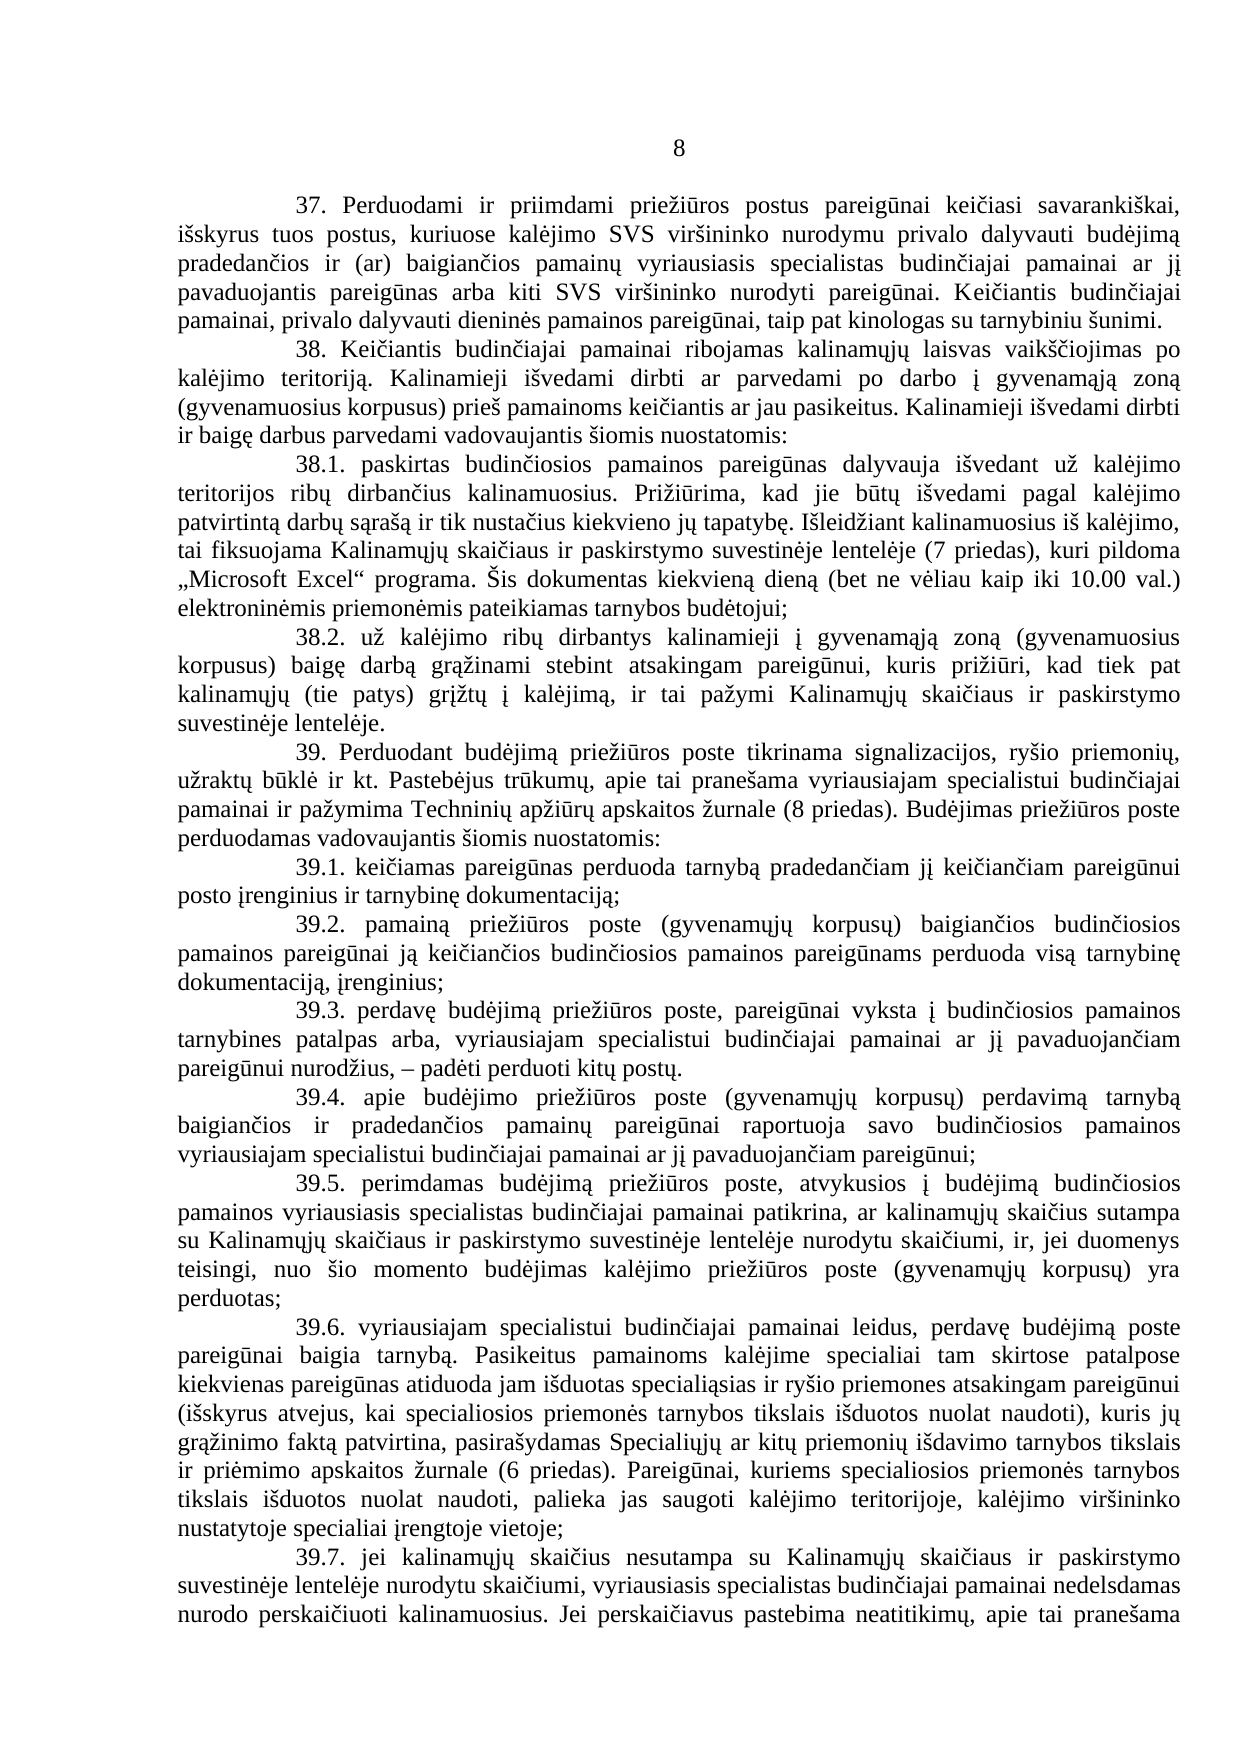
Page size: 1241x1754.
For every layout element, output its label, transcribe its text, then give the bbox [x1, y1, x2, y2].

text 39.6. vyriausiajam specialistui budinčiajai pamainai leidus, perdavę budėjimą poste pareigūnai baigia tarnybą. Pasikeitus pamainoms kalėjime specialiai tam skirtose patalpose kiekvienas pareigūnas atiduoda jam išduotas specialiąsias ir ryšio priemones atsakingam pareigūnui (išskyrus atvejus, kai specialiosios priemonės tarnybos tikslais išduotos nuolat naudoti), kuris jų grąžinimo faktą patvirtina, pasirašydamas Specialiųjų ar kitų priemonių išdavimo tarnybos tikslais ir priėmimo apskaitos žurnale (6 priedas). Pareigūnai, kuriems specialiosios priemonės tarnybos tikslais išduotos nuolat naudoti, palieka jas saugoti kalėjimo teritorijoje, kalėjimo viršininko nustatytoje specialiai įrengtoje vietoje; [177, 1312, 1181, 1542]
text 37. Perduodami ir priimdami priežiūros postus pareigūnai keičiasi savarankiškai, išskyrus tuos postus, kuriuose kalėjimo SVS viršininko nurodymu privalo dalyvauti budėjimą pradedančios ir (ar) baigiančios pamainų vyriausiasis specialistas budinčiajai pamainai ar jį pavaduojantis pareigūnas arba kiti SVS viršininko nurodyti pareigūnai. Keičiantis budinčiajai pamainai, privalo dalyvauti dieninės pamainos pareigūnai, taip pat kinologas su tarnybiniu šunimi. [177, 190, 1181, 334]
text 39.3. perdavę budėjimą priežiūros poste, pareigūnai vyksta į budinčiosios pamainos tarnybines patalpas arba, vyriausiajam specialistui budinčiajai pamainai ar jį pavaduojančiam pareigūnui nurodžius, – padėti perduoti kitų postų. [177, 995, 1181, 1082]
text 38. Keičiantis budinčiajai pamainai ribojamas kalinamųjų laisvas vaikščiojimas po kalėjimo teritoriją. Kalinamieji išvedami dirbti ar parvedami po darbo į gyvenamąją zoną (gyvenamuosius korpusus) prieš pamainoms keičiantis ar jau pasikeitus. Kalinamieji išvedami dirbti ir baigę darbus parvedami vadovaujantis šiomis nuostatomis: [177, 334, 1181, 449]
text 39.2. pamainą priežiūros poste (gyvenamųjų korpusų) baigiančios budinčiosios pamainos pareigūnai ją keičiančios budinčiosios pamainos pareigūnams perduoda visą tarnybinę dokumentaciją, įrenginius; [177, 909, 1181, 995]
text 38.2. už kalėjimo ribų dirbantys kalinamieji į gyvenamąją zoną (gyvenamuosius korpusus) baigę darbą grąžinami stebint atsakingam pareigūnui, kuris prižiūri, kad tiek pat kalinamųjų (tie patys) grįžtų į kalėjimą, ir tai pažymi Kalinamųjų skaičiaus ir paskirstymo suvestinėje lentelėje. [177, 622, 1181, 737]
text 39. Perduodant budėjimą priežiūros poste tikrinama signalizacijos, ryšio priemonių, užraktų būklė ir kt. Pastebėjus trūkumų, apie tai pranešama vyriausiajam specialistui budinčiajai pamainai ir pažymima Techninių apžiūrų apskaitos žurnale (8 priedas). Budėjimas priežiūros poste perduodamas vadovaujantis šiomis nuostatomis: [177, 737, 1181, 852]
text 39.4. apie budėjimo priežiūros poste (gyvenamųjų korpusų) perdavimą tarnybą baigiančios ir pradedančios pamainų pareigūnai raportuoja savo budinčiosios pamainos vyriausiajam specialistui budinčiajai pamainai ar jį pavaduojančiam pareigūnui; [177, 1082, 1181, 1168]
text 39.7. jei kalinamųjų skaičius nesutampa su Kalinamųjų skaičiaus ir paskirstymo suvestinėje lentelėje nurodytu skaičiumi, vyriausiasis specialistas budinčiajai pamainai nedelsdamas nurodo perskaičiuoti kalinamuosius. Jei perskaičiavus pastebima neatitikimų, apie tai pranešama [177, 1542, 1181, 1628]
text 39.1. keičiamas pareigūnas perduoda tarnybą pradedančiam jį keičiančiam pareigūnui posto įrenginius ir tarnybinę dokumentaciją; [177, 852, 1181, 909]
text 38.1. paskirtas budinčiosios pamainos pareigūnas dalyvauja išvedant už kalėjimo teritorijos ribų dirbančius kalinamuosius. Prižiūrima, kad jie būtų išvedami pagal kalėjimo patvirtintą darbų sąrašą ir tik nustačius kiekvieno jų tapatybę. Išleidžiant kalinamuosius iš kalėjimo, tai fiksuojama Kalinamųjų skaičiaus ir paskirstymo suvestinėje lentelėje (7 priedas), kuri pildoma „Microsoft Excel“ programa. Šis dokumentas kiekvieną dieną (bet ne vėliau kaip iki 10.00 val.) elektroninėmis priemonėmis pateikiamas tarnybos budėtojui; [177, 449, 1181, 622]
text 39.5. perimdamas budėjimą priežiūros poste, atvykusios į budėjimą budinčiosios pamainos vyriausiasis specialistas budinčiajai pamainai patikrina, ar kalinamųjų skaičius sutampa su Kalinamųjų skaičiaus ir paskirstymo suvestinėje lentelėje nurodytu skaičiumi, ir, jei duomenys teisingi, nuo šio momento budėjimas kalėjimo priežiūros poste (gyvenamųjų korpusų) yra perduotas; [177, 1168, 1181, 1312]
